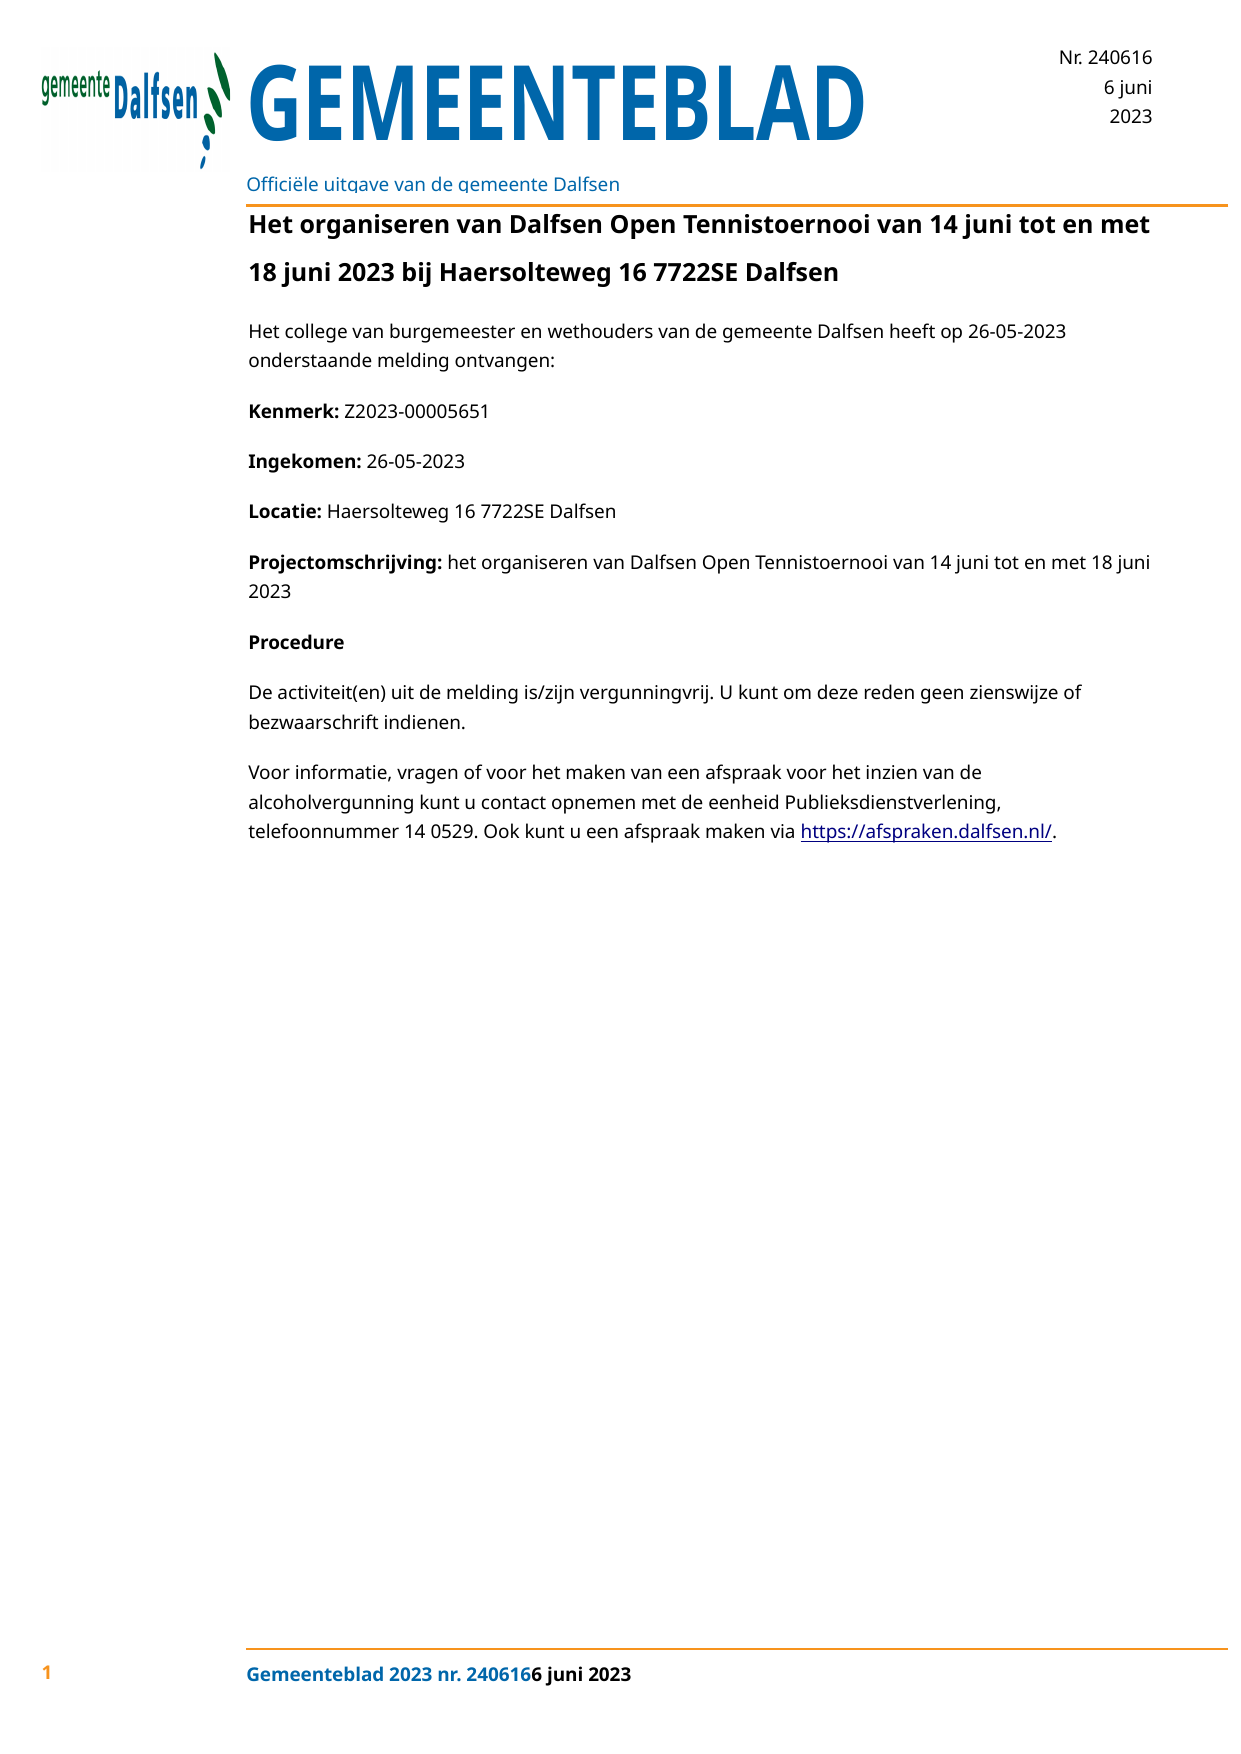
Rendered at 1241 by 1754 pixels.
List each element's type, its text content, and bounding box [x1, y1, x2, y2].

text Het organiseren van Dalfsen Open Tennistoernooi van 14 juni tot en met 18 juni 2023 bij Haersolteweg 16 7722SE Dalfsen [248, 207, 1152, 288]
text Projectomschrijving: het organiseren van Dalfsen Open Tennistoernooi van 14 juni tot en met 18 juni 2023 [248, 549, 1152, 604]
text Kenmerk: Z2023-00005651 [248, 398, 1152, 424]
text Voor informatie, vragen of voor het maken van een afspraak voor het inzien van de alcoholvergunning kunt u contact opnemen met de eenheid Publieksdienstverlening, telefoonnummer 14 0529. Ook kunt u een afspraak maken via https://afspraken.dalfsen.nl/. [248, 759, 1152, 844]
text Procedure [248, 629, 1152, 655]
picture [41, 47, 231, 172]
text De activiteit(en) uit de melding is/zijn vergunningvrij. U kunt om deze reden geen zienswijze of bezwaarschrift indienen. [248, 679, 1152, 735]
text Ingekomen: 26-05-2023 [248, 448, 1152, 474]
text Het college van burgemeester en wethouders van de gemeente Dalfsen heeft op 26-05-2023 onderstaande melding ontvangen: [248, 318, 1152, 373]
text Locatie: Haersolteweg 16 7722SE Dalfsen [248, 499, 1152, 524]
